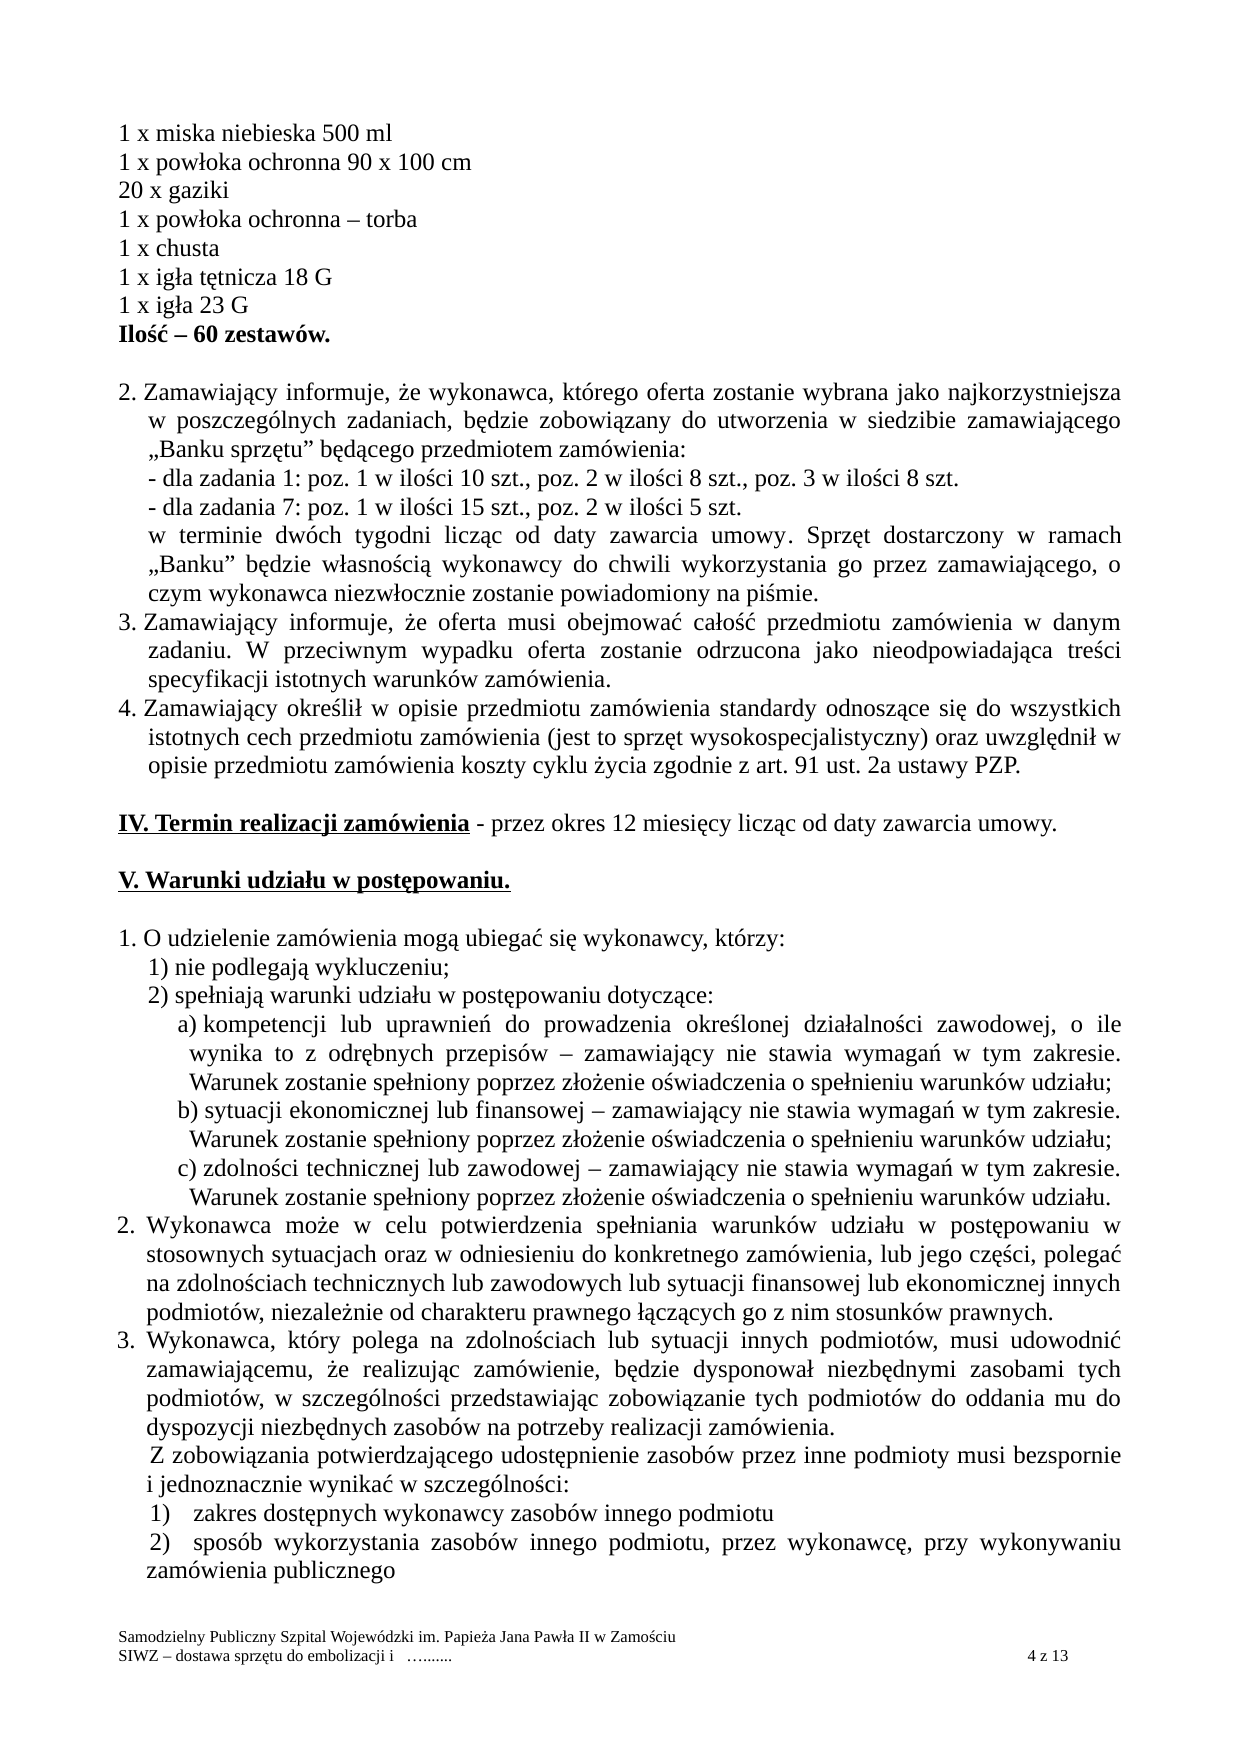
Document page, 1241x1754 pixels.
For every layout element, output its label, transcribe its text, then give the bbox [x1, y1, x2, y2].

text IV. Termin realizacji zamówienia - przez okres 12 miesięcy licząc od daty zawarcia umowy. [118, 808, 1122, 837]
text 1 x miska niebieska 500 ml [118, 118, 1122, 147]
text 1 x igła tętnicza 18 G [118, 262, 1122, 291]
list Wykonawca, który polega na zdolnościach lub sytuacji innych podmiotów, musi udowodnić zamawiającemu, że realizując zamówienie, będzie dysponował niezbędnymi zasobami tych podmiotów, w szczególności przedstawiając zobowiązanie tych podmiotów do oddania mu do dyspozycji niezbędnych zasobów na potrzeby realizacji zamówienia. [117, 1326, 1122, 1441]
text 20 x gaziki [118, 176, 1122, 204]
list 1) nie podlegają wykluczeniu; [118, 952, 1122, 981]
list kompetencji lub uprawnień do prowadzenia określonej działalności zawodowej, o ile wynika to z odrębnych przepisów – zamawiający nie stawia wymagań w tym zakresie. Warunek zostanie spełniony poprzez złożenie oświadczenia o spełnieniu warunków udziału; [177, 1009, 1122, 1096]
list sposób wykorzystania zasobów innego podmiotu, przez wykonawcę, przy wykonywaniu zamówienia publicznego [146, 1527, 1122, 1584]
text Ilość – 60 zestawów. [118, 319, 1122, 348]
list w terminie dwóch tygodni licząc od daty zawarcia umowy. Sprzęt dostarczony w ramach „Banku” będzie własnością wykonawcy do chwili wykorzystania go przez zamawiającego, o czym wykonawca niezwłocznie zostanie powiadomiony na piśmie. [118, 521, 1122, 607]
list sytuacji ekonomicznej lub finansowej – zamawiający nie stawia wymagań w tym zakresie. Warunek zostanie spełniony poprzez złożenie oświadczenia o spełnieniu warunków udziału; [177, 1096, 1122, 1153]
list - dla zadania 7: poz. 1 w ilości 15 szt., poz. 2 w ilości 5 szt. [118, 492, 1122, 521]
text 1 x powłoka ochronna – torba [118, 204, 1122, 233]
text Z zobowiązania potwierdzającego udostępnienie zasobów przez inne podmioty musi bezspornie i jednoznacznie wynikać w szczególności: [146, 1441, 1122, 1498]
text 1 x powłoka ochronna 90 x 100 cm [118, 147, 1122, 176]
text V. Warunki udziału w postępowaniu. [118, 866, 1122, 894]
list zakres dostępnych wykonawcy zasobów innego podmiotu [146, 1498, 1122, 1527]
list O udzielenie zamówienia mogą ubiegać się wykonawcy, którzy: [118, 923, 1122, 952]
list Wykonawca może w celu potwierdzenia spełniania warunków udziału w postępowaniu w stosownych sytuacjach oraz w odniesieniu do konkretnego zamówienia, lub jego części, polegać na zdolnościach technicznych lub zawodowych lub sytuacji finansowej lub ekonomicznej innych podmiotów, niezależnie od charakteru prawnego łączących go z nim stosunków prawnych. [117, 1211, 1122, 1326]
list Zamawiający określił w opisie przedmiotu zamówienia standardy odnoszące się do wszystkich istotnych cech przedmiotu zamówienia (jest to sprzęt wysokospecjalistyczny) oraz uwzględnił w opisie przedmiotu zamówienia koszty cyklu życia zgodnie z art. 91 ust. 2a ustawy PZP. [118, 693, 1122, 779]
list Zamawiający informuje, że oferta musi obejmować całość przedmiotu zamówienia w danym zadaniu. W przeciwnym wypadku oferta zostanie odrzucona jako nieodpowiadająca treści specyfikacji istotnych warunków zamówienia. [118, 607, 1122, 693]
list - dla zadania 1: poz. 1 w ilości 10 szt., poz. 2 w ilości 8 szt., poz. 3 w ilości 8 szt. [118, 463, 1122, 492]
list 2) spełniają warunki udziału w postępowaniu dotyczące: [118, 981, 1122, 1009]
list Zamawiający informuje, że wykonawca, którego oferta zostanie wybrana jako najkorzystniejsza w poszczególnych zadaniach, będzie zobowiązany do utworzenia w siedzibie zamawiającego „Banku sprzętu” będącego przedmiotem zamówienia: [118, 377, 1122, 463]
text 1 x chusta [118, 233, 1122, 262]
list zdolności technicznej lub zawodowej – zamawiający nie stawia wymagań w tym zakresie. Warunek zostanie spełniony poprzez złożenie oświadczenia o spełnieniu warunków udziału. [177, 1153, 1122, 1211]
text 1 x igła 23 G [118, 291, 1122, 319]
